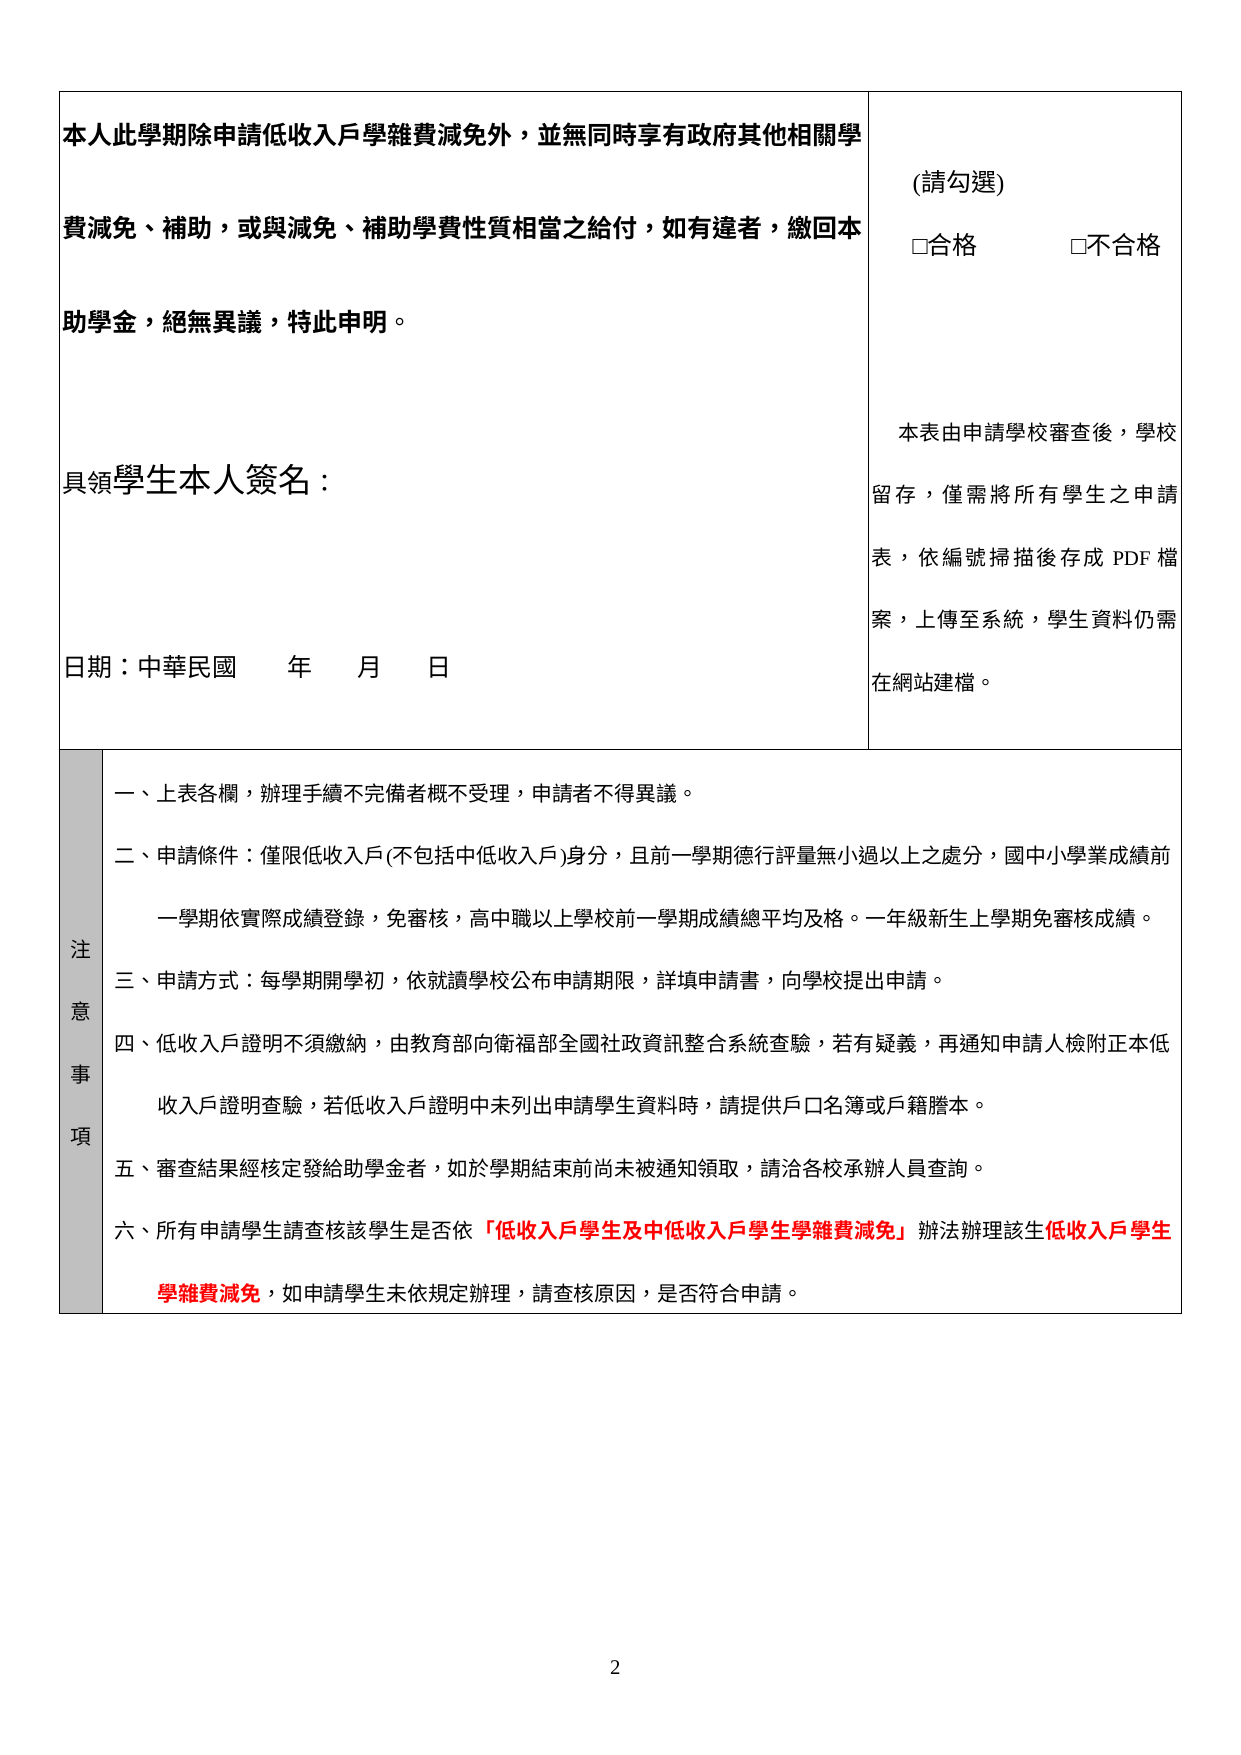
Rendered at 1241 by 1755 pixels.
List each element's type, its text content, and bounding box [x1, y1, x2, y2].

table_cell 注 意 事 項 [60, 750, 102, 1313]
table_cell 一、上表各欄，辦理手續不完備者概不受理，申請者不得異議。 二、申請條件：僅限低收入戶(不包括中低收入戶)身分，且前一學期德行評量無小過以上之處分，國中小學業成績前一學期依實際成績登錄，免審核，高中職以上學校前一學期成績總平均及格。一年級新生上學期免審核成績。 三、申請方式：每學期開學初，依就讀學校公布申請期限，詳填申請書，向學校提出申請。 四、低收入戶證明不須繳納，由教育部向衛福部全國社政資訊整合系統查驗，若有疑義，再通知申請人檢附正本低收入戶證明查驗，若低收入戶證明中未列出申請學生資料時，請提供戶口名簿或戶籍謄本。 五、審查結果經核定發給助學金者，如於學期結束前尚未被通知領取，請洽各校承辦人員查詢。 六、所有申請學生請查核該學生是否依「低收入戶學生及中低收入戶學生學雜費減免」辦法辦理該生低收入戶學生學雜費減免，如申請學生未依規定辦理，請查核原因，是否符合申請。 [103, 750, 1181, 1313]
table_cell (請勾選) □合格 □不合格 本表由申請學校審查後，學校留存，僅需將所有學生之申請表，依編號掃描後存成PDF檔案，上傳至系統，學生資料仍需在網站建檔。 [869, 92, 1181, 749]
table_cell 本人此學期除申請低收入戶學雜費減免外，並無同時享有政府其他相關學費減免、補助，或與減免、補助學費性質相當之給付，如有違者，繳回本助學金，絕無異議，特此申明。 具領學生本人簽名： 日期：中華民國 年 月 日 [60, 92, 868, 749]
